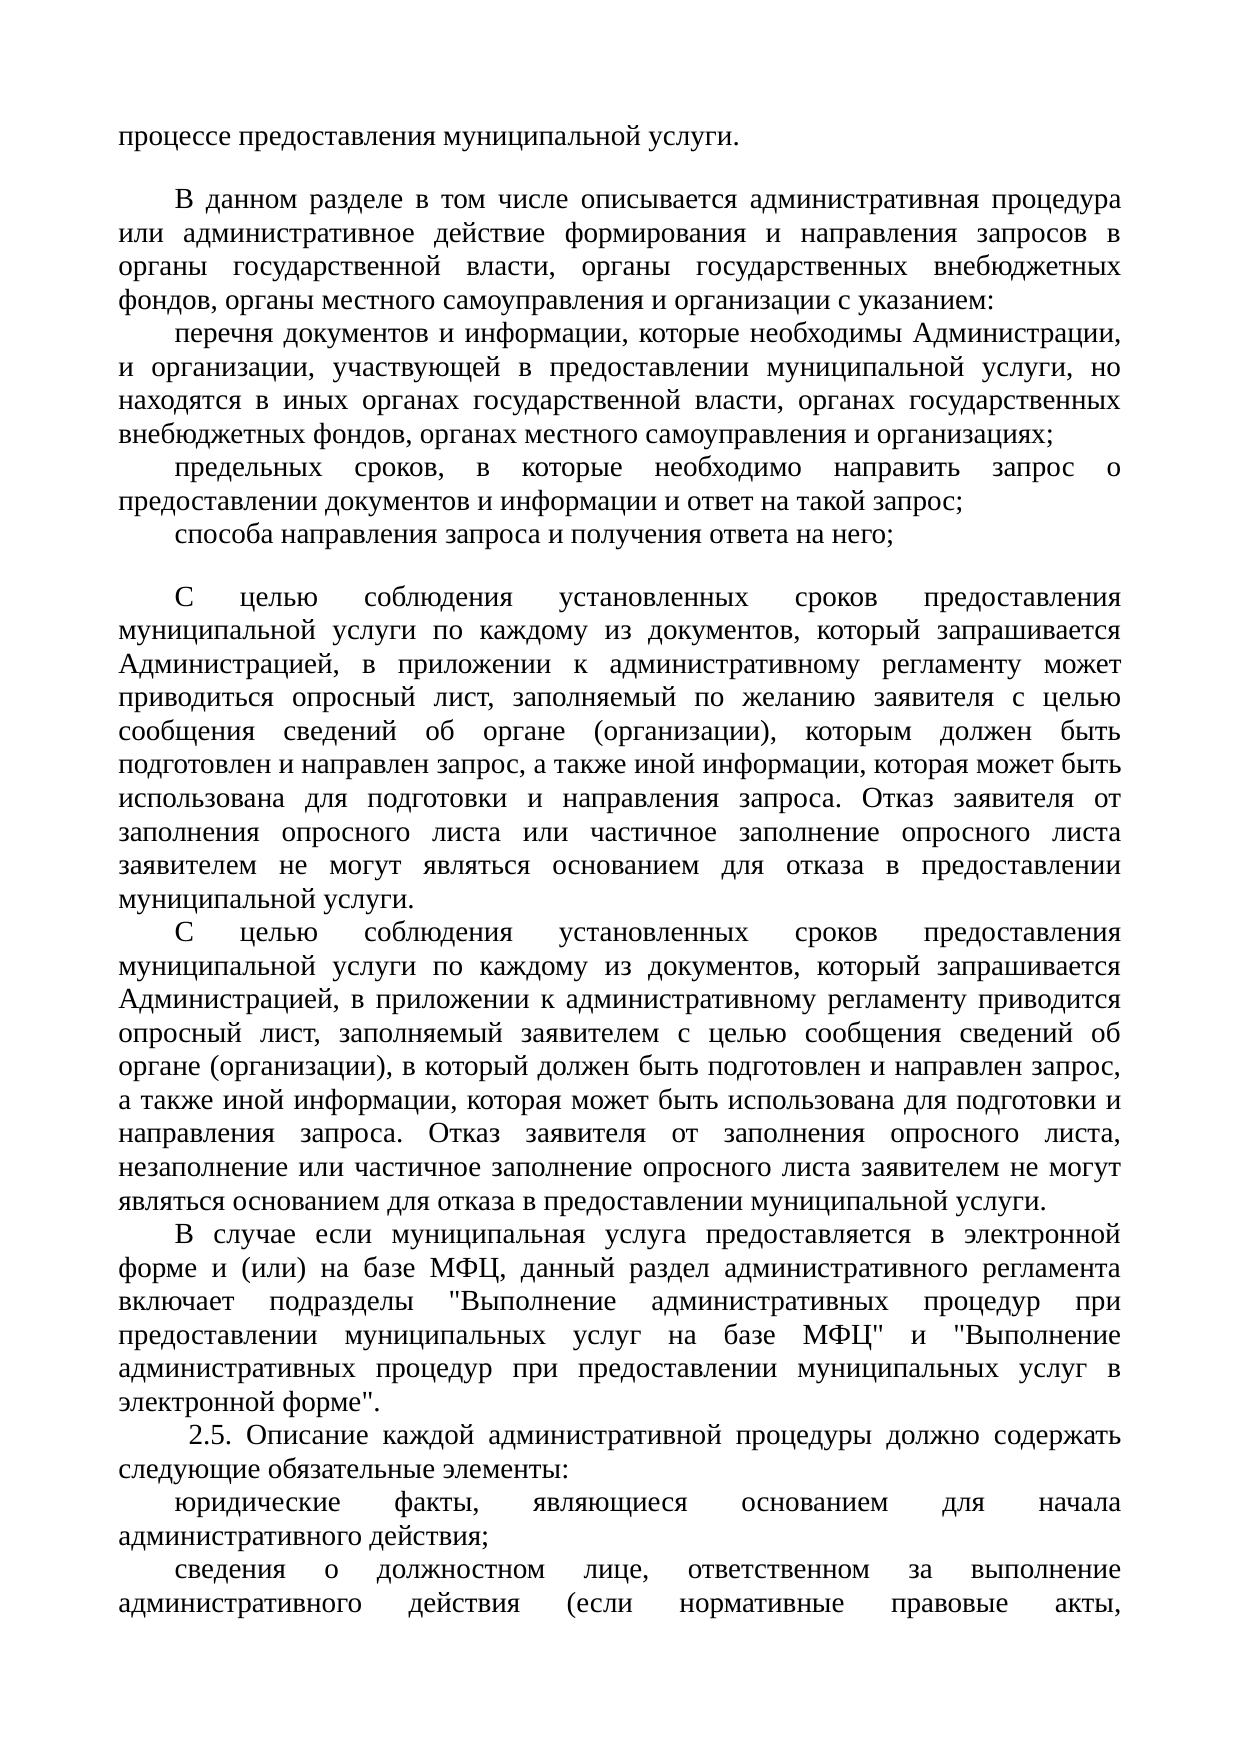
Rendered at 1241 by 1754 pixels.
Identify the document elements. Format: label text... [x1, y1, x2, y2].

text способа направления запроса и получения ответа на него; [118, 517, 1122, 550]
text сведения о должностном лице, ответственном за выполнение административного действия (если нормативные правовые акты, [118, 1552, 1122, 1619]
text В данном разделе в том числе описывается административная процедура или административное действие формирования и направления запросов в органы государственной власти, органы государственных внебюджетных фондов, органы местного самоуправления и организации с указанием: [118, 181, 1122, 315]
text предельных сроков, в которые необходимо направить запрос о предоставлении документов и информации и ответ на такой запрос; [118, 449, 1122, 517]
text С целью соблюдения установленных сроков предоставления муниципальной услуги по каждому из документов, который запрашивается Администрацией, в приложении к административному регламенту может приводиться опросный лист, заполняемый по желанию заявителя с целью сообщения сведений об органе (организации), которым должен быть подготовлен и направлен запрос, а также иной информации, которая может быть использована для подготовки и направления запроса. Отказ заявителя от заполнения опросного листа или частичное заполнение опросного листа заявителем не могут являться основанием для отказа в предоставлении муниципальной услуги. [118, 579, 1122, 914]
text В случае если муниципальная услуга предоставляется в электронной форме и (или) на базе МФЦ, данный раздел административного регламента включает подразделы "Выполнение административных процедур при предоставлении муниципальных услуг на базе МФЦ" и "Выполнение административных процедур при предоставлении муниципальных услуг в электронной форме". [118, 1216, 1122, 1417]
text процессе предоставления муниципальной услуги. [118, 118, 1122, 152]
text перечня документов и информации, которые необходимы Администрации, и организации, участвующей в предоставлении муниципальной услуги, но находятся в иных органах государственной власти, органах государственных внебюджетных фондов, органах местного самоуправления и организациях; [118, 315, 1122, 449]
text С целью соблюдения установленных сроков предоставления муниципальной услуги по каждому из документов, который запрашивается Администрацией, в приложении к административному регламенту приводится опросный лист, заполняемый заявителем с целью сообщения сведений об органе (организации), в который должен быть подготовлен и направлен запрос, а также иной информации, которая может быть использована для подготовки и направления запроса. Отказ заявителя от заполнения опросного листа, незаполнение или частичное заполнение опросного листа заявителем не могут являться основанием для отказа в предоставлении муниципальной услуги. [118, 914, 1122, 1216]
text юридические факты, являющиеся основанием для начала административного действия; [118, 1484, 1122, 1552]
text 2.5. Описание каждой административной процедуры должно содержать следующие обязательные элементы: [118, 1417, 1122, 1484]
